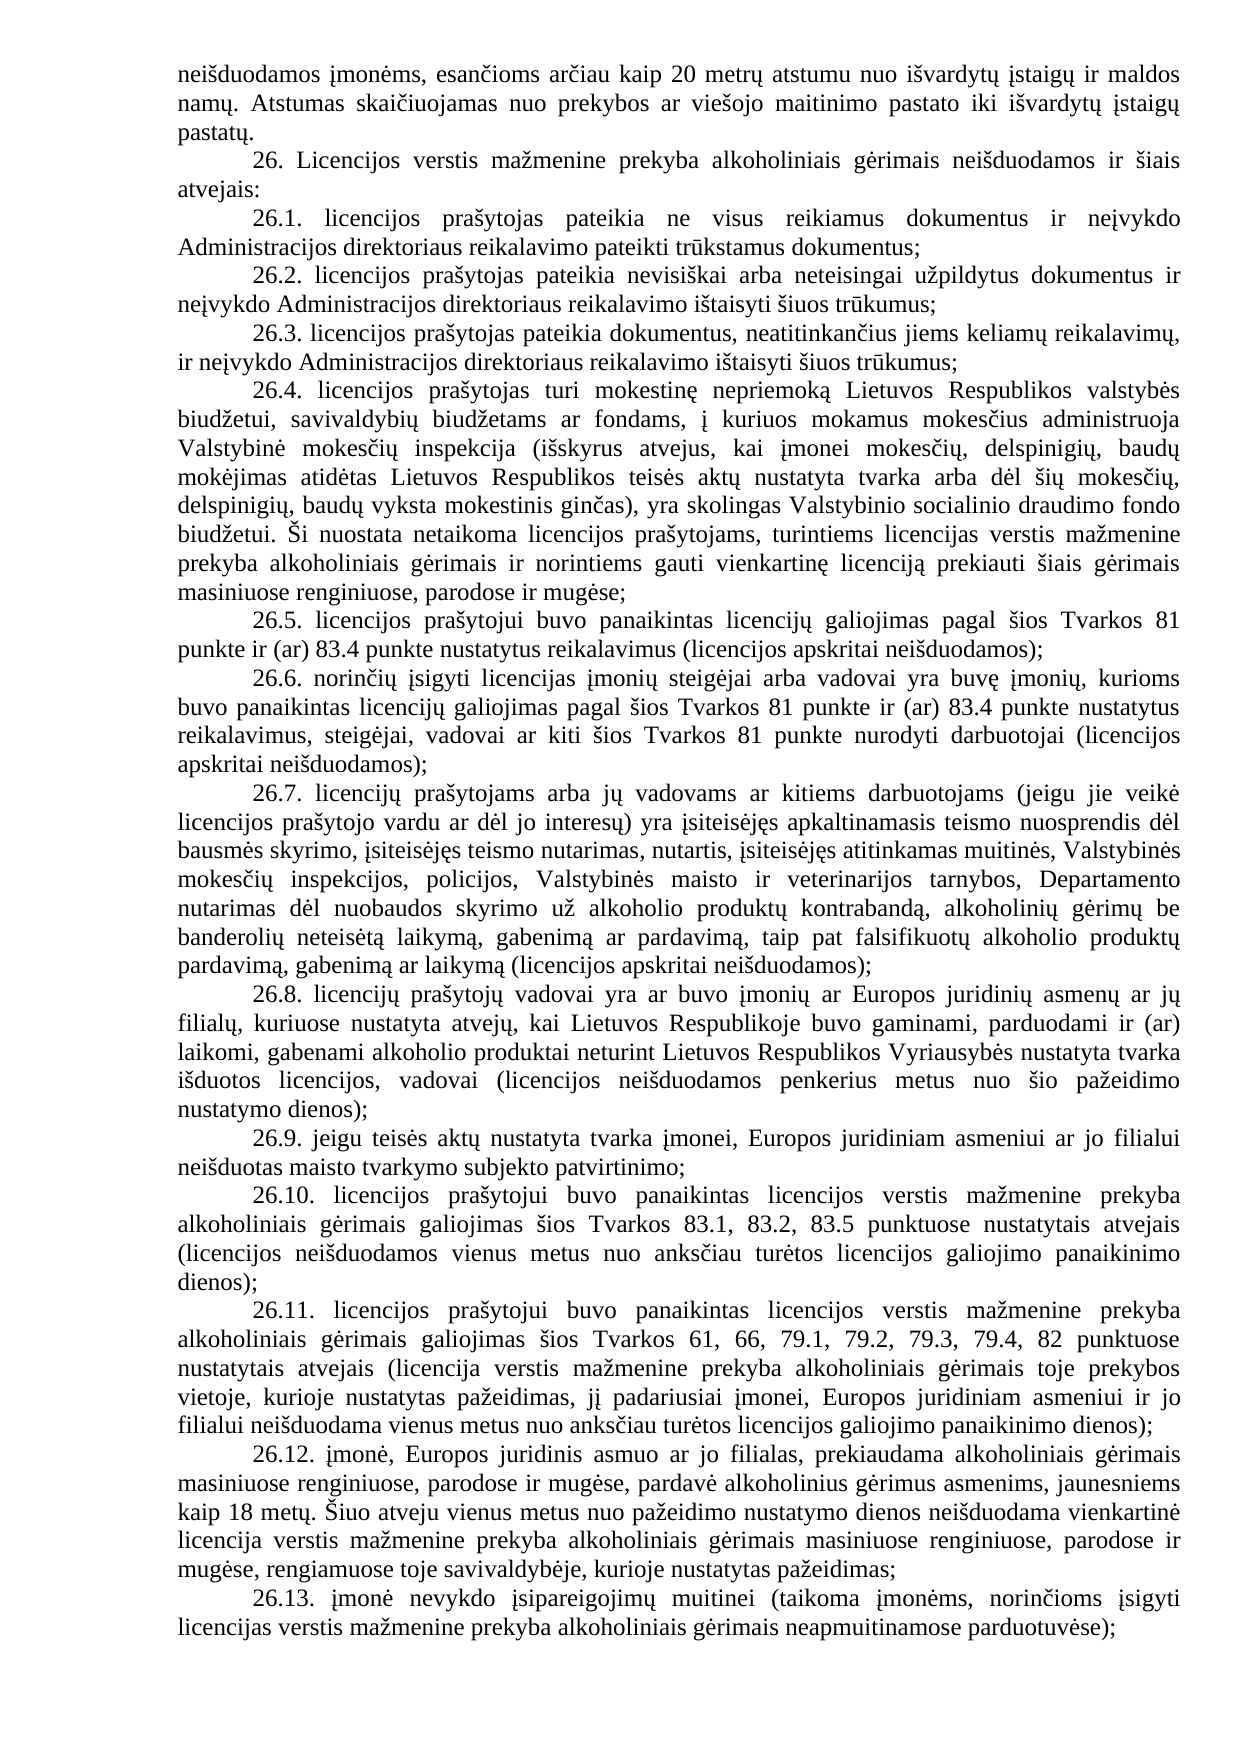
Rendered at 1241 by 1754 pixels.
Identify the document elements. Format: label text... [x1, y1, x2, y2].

text 26.12. įmonė, Europos juridinis asmuo ar jo filialas, prekiaudama alkoholiniais gėrimais masiniuose renginiuose, parodose ir mugėse, pardavė alkoholinius gėrimus asmenims, jaunesniems kaip 18 metų. Šiuo atveju vienus metus nuo pažeidimo nustatymo dienos neišduodama vienkartinė licencija verstis mažmenine prekyba alkoholiniais gėrimais masiniuose renginiuose, parodose ir mugėse, rengiamuose toje savivaldybėje, kurioje nustatytas pažeidimas; [177, 1439, 1181, 1583]
text 26.11. licencijos prašytojui buvo panaikintas licencijos verstis mažmenine prekyba alkoholiniais gėrimais galiojimas šios Tvarkos 61, 66, 79.1, 79.2, 79.3, 79.4, 82 punktuose nustatytais atvejais (licencija verstis mažmenine prekyba alkoholiniais gėrimais toje prekybos vietoje, kurioje nustatytas pažeidimas, jį padariusiai įmonei, Europos juridiniam asmeniui ir jo filialui neišduodama vienus metus nuo anksčiau turėtos licencijos galiojimo panaikinimo dienos); [177, 1295, 1181, 1439]
text 26. Licencijos verstis mažmenine prekyba alkoholiniais gėrimais neišduodamos ir šiais atvejais: [177, 145, 1181, 203]
text 26.1. licencijos prašytojas pateikia ne visus reikiamus dokumentus ir neįvykdo Administracijos direktoriaus reikalavimo pateikti trūkstamus dokumentus; [177, 203, 1181, 260]
text neišduodamos įmonėms, esančioms arčiau kaip 20 metrų atstumu nuo išvardytų įstaigų ir maldos namų. Atstumas skaičiuojamas nuo prekybos ar viešojo maitinimo pastato iki išvardytų įstaigų pastatų. [177, 59, 1181, 145]
text 26.7. licencijų prašytojams arba jų vadovams ar kitiems darbuotojams (jeigu jie veikė licencijos prašytojo vardu ar dėl jo interesų) yra įsiteisėjęs apkaltinamasis teismo nuosprendis dėl bausmės skyrimo, įsiteisėjęs teismo nutarimas, nutartis, įsiteisėjęs atitinkamas muitinės, Valstybinės mokesčių inspekcijos, policijos, Valstybinės maisto ir veterinarijos tarnybos, Departamento nutarimas dėl nuobaudos skyrimo už alkoholio produktų kontrabandą, alkoholinių gėrimų be banderolių neteisėtą laikymą, gabenimą ar pardavimą, taip pat falsifikuotų alkoholio produktų pardavimą, gabenimą ar laikymą (licencijos apskritai neišduodamos); [177, 778, 1181, 979]
text 26.2. licencijos prašytojas pateikia nevisiškai arba neteisingai užpildytus dokumentus ir neįvykdo Administracijos direktoriaus reikalavimo ištaisyti šiuos trūkumus; [177, 260, 1181, 318]
text 26.8. licencijų prašytojų vadovai yra ar buvo įmonių ar Europos juridinių asmenų ar jų filialų, kuriuose nustatyta atvejų, kai Lietuvos Respublikoje buvo gaminami, parduodami ir (ar) laikomi, gabenami alkoholio produktai neturint Lietuvos Respublikos Vyriausybės nustatyta tvarka išduotos licencijos, vadovai (licencijos neišduodamos penkerius metus nuo šio pažeidimo nustatymo dienos); [177, 979, 1181, 1123]
text 26.4. licencijos prašytojas turi mokestinę nepriemoką Lietuvos Respublikos valstybės biudžetui, savivaldybių biudžetams ar fondams, į kuriuos mokamus mokesčius administruoja Valstybinė mokesčių inspekcija (išskyrus atvejus, kai įmonei mokesčių, delspinigių, baudų mokėjimas atidėtas Lietuvos Respublikos teisės aktų nustatyta tvarka arba dėl šių mokesčių, delspinigių, baudų vyksta mokestinis ginčas), yra skolingas Valstybinio socialinio draudimo fondo biudžetui. Ši nuostata netaikoma licencijos prašytojams, turintiems licencijas verstis mažmenine prekyba alkoholiniais gėrimais ir norintiems gauti vienkartinę licenciją prekiauti šiais gėrimais masiniuose renginiuose, parodose ir mugėse; [177, 375, 1181, 605]
text 26.9. jeigu teisės aktų nustatyta tvarka įmonei, Europos juridiniam asmeniui ar jo filialui neišduotas maisto tvarkymo subjekto patvirtinimo; [177, 1123, 1181, 1180]
text 26.3. licencijos prašytojas pateikia dokumentus, neatitinkančius jiems keliamų reikalavimų, ir neįvykdo Administracijos direktoriaus reikalavimo ištaisyti šiuos trūkumus; [177, 318, 1181, 375]
text 26.10. licencijos prašytojui buvo panaikintas licencijos verstis mažmenine prekyba alkoholiniais gėrimais galiojimas šios Tvarkos 83.1, 83.2, 83.5 punktuose nustatytais atvejais (licencijos neišduodamos vienus metus nuo anksčiau turėtos licencijos galiojimo panaikinimo dienos); [177, 1180, 1181, 1295]
text 26.6. norinčių įsigyti licencijas įmonių steigėjai arba vadovai yra buvę įmonių, kurioms buvo panaikintas licencijų galiojimas pagal šios Tvarkos 81 punkte ir (ar) 83.4 punkte nustatytus reikalavimus, steigėjai, vadovai ar kiti šios Tvarkos 81 punkte nurodyti darbuotojai (licencijos apskritai neišduodamos); [177, 663, 1181, 778]
text 26.5. licencijos prašytojui buvo panaikintas licencijų galiojimas pagal šios Tvarkos 81 punkte ir (ar) 83.4 punkte nustatytus reikalavimus (licencijos apskritai neišduodamos); [177, 605, 1181, 663]
text 26.13. įmonė nevykdo įsipareigojimų muitinei (taikoma įmonėms, norinčioms įsigyti licencijas verstis mažmenine prekyba alkoholiniais gėrimais neapmuitinamose parduotuvėse); [177, 1583, 1181, 1640]
